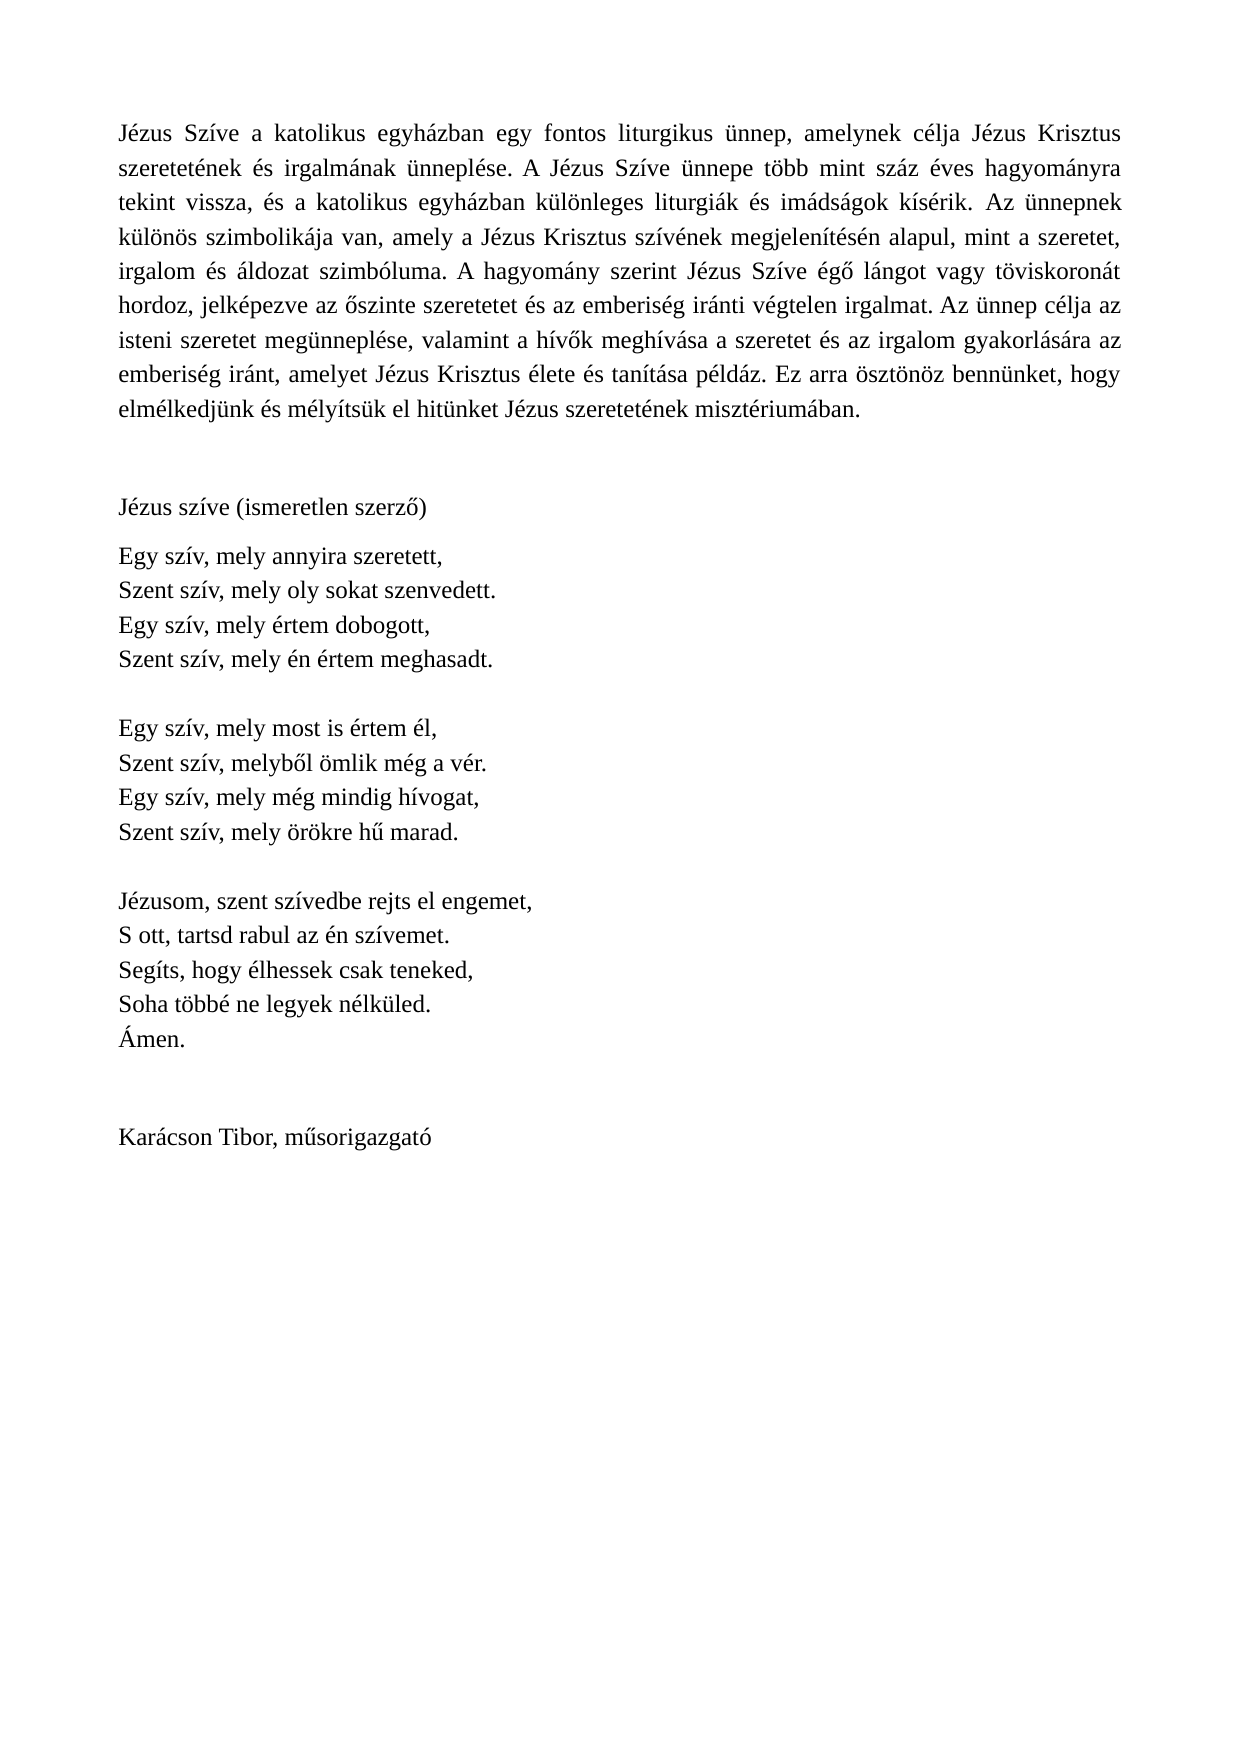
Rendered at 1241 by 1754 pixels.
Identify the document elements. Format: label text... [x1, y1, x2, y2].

text Jézus Szíve a katolikus egyházban egy fontos liturgikus ünnep, amelynek célja Jézus Krisztus szeretetének és irgalmának ünneplése. A Jézus Szíve ünnepe több mint száz éves hagyományra tekint vissza, és a katolikus egyházban különleges liturgiák és imádságok kísérik. Az ünnepnek különös szimbolikája van, amely a Jézus Krisztus szívének megjelenítésén alapul, mint a szeretet, irgalom és áldozat szimbóluma. A hagyomány szerint Jézus Szíve égő lángot vagy töviskoronát hordoz, jelképezve az őszinte szeretetet és az emberiség iránti végtelen irgalmat. Az ünnep célja az isteni szeretet megünneplése, valamint a hívők meghívása a szeretet és az irgalom gyakorlására az emberiség iránt, amelyet Jézus Krisztus élete és tanítása példáz. Ez arra ösztönöz bennünket, hogy elmélkedjünk és mélyítsük el hitünket Jézus szeretetének misztériumában. [118, 118, 1122, 423]
text Egy szív, mely annyira szeretett, Szent szív, mely oly sokat szenvedett. Egy szív, mely értem dobogott, Szent szív, mely én értem meghasadt. Egy szív, mely most is értem él, Szent szív, melyből ömlik még a vér. Egy szív, mely még mindig hívogat, Szent szív, mely örökre hű marad. Jézusom, szent szívedbe rejts el engemet, S ott, tartsd rabul az én szívemet. Segíts, hogy élhessek csak teneked, Soha többé ne legyek nélküled. Ámen. [118, 541, 1122, 1053]
text Jézus szíve (ismeretlen szerző) [118, 492, 1122, 521]
text Karácson Tibor, műsorigazgató [118, 1122, 1122, 1151]
